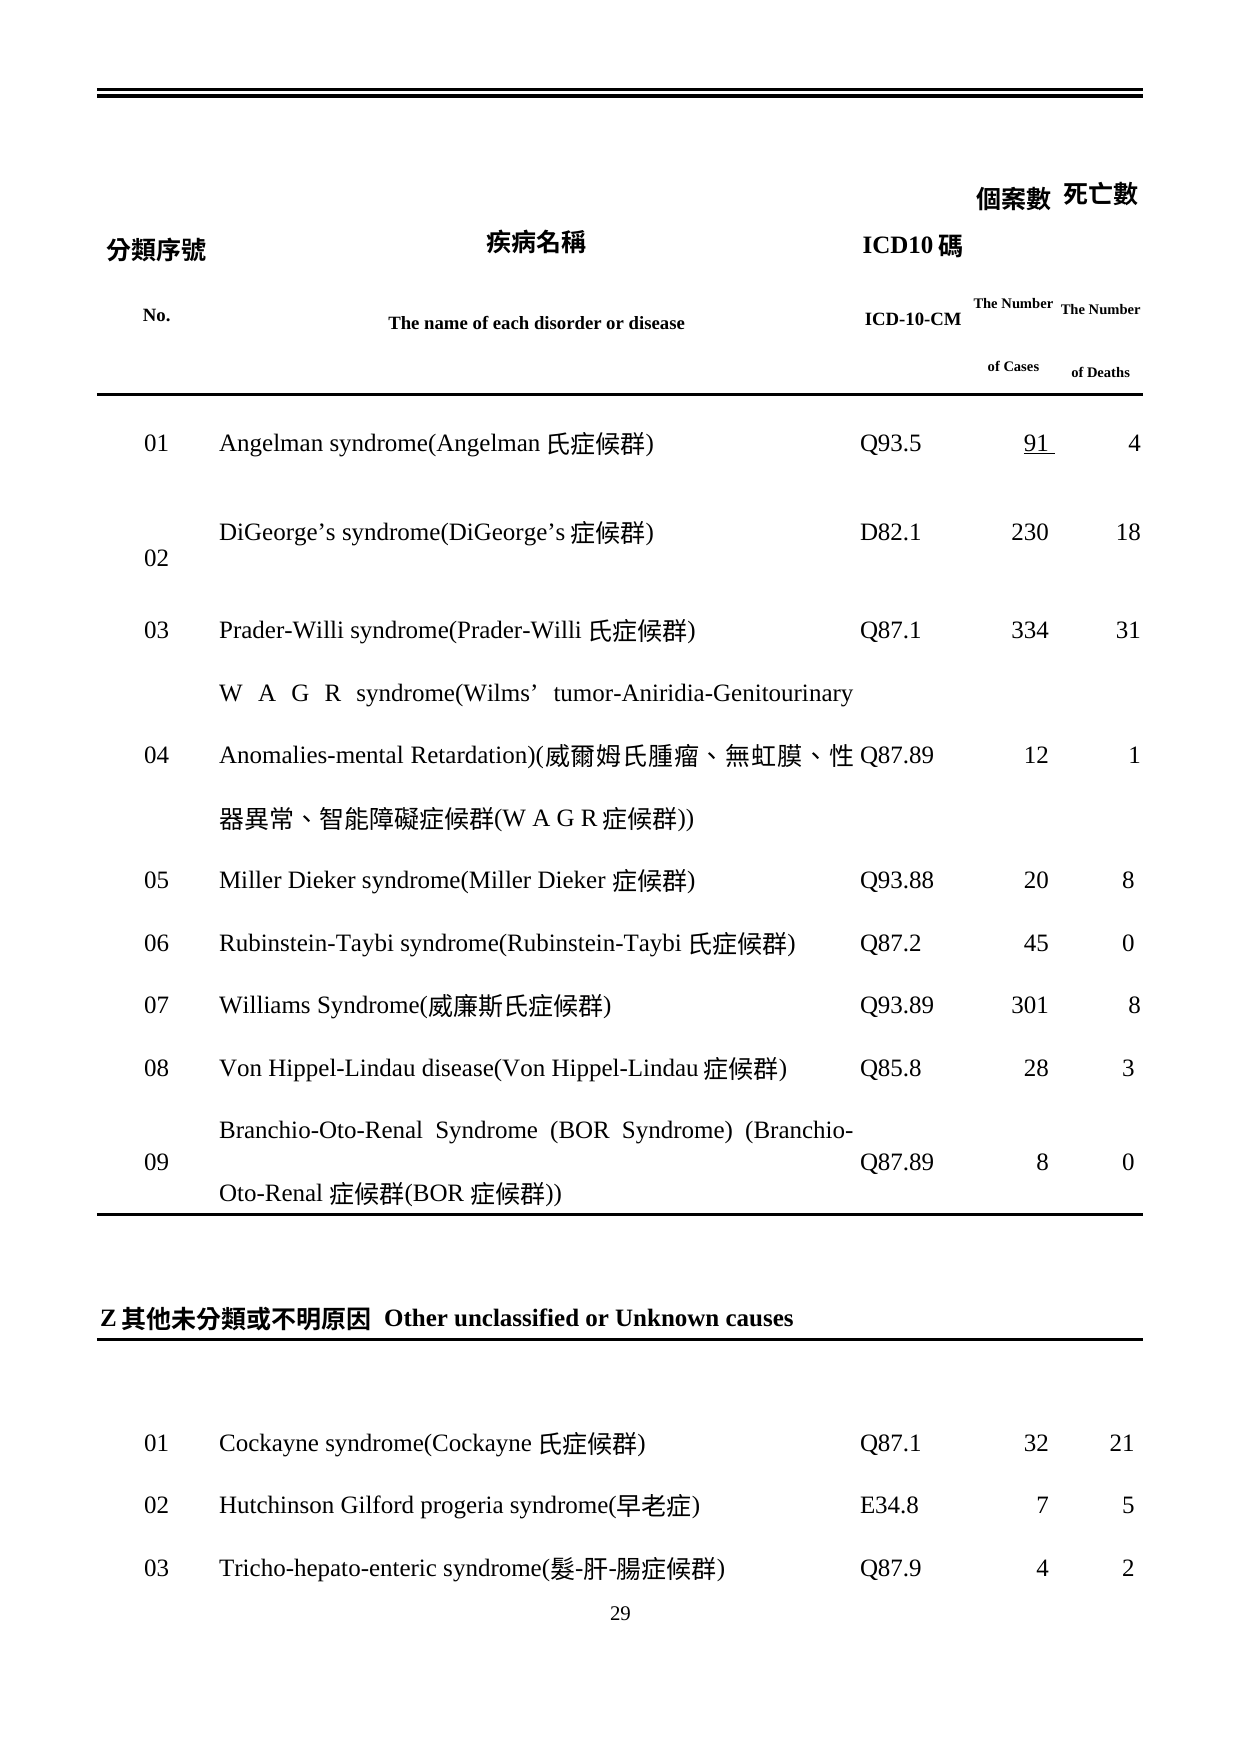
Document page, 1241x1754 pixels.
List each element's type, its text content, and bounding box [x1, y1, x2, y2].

table_cell 06 [97, 901, 216, 963]
table_cell 31 [1058, 579, 1143, 651]
table_header 個案數 The Number of Cases [969, 98, 1057, 393]
table_cell Hutchinson Gilford progeria syndrome(早老症) [216, 1463, 857, 1526]
table_cell Q87.9 [857, 1526, 969, 1588]
table_cell W A G R syndrome(Wilms’ tumor-Aniridia-Genitourinary Anomalies-mental Retardation)(威爾姆氏腫瘤、無虹膜、性器異常、智能障礙症候群(W A G R症候群)) [216, 651, 857, 838]
table_cell 08 [97, 1026, 216, 1088]
table_cell 02 [97, 463, 216, 579]
table_cell Williams Syndrome(威廉斯氏症候群) [216, 963, 857, 1026]
table_cell Rubinstein-Taybi syndrome(Rubinstein-Taybi氏症候群) [216, 901, 857, 963]
table_cell Cockayne syndrome(Cockayne氏症候群) [216, 1341, 857, 1463]
table_cell 0 [1058, 901, 1143, 963]
table_cell Q85.8 [857, 1026, 969, 1088]
table_cell 8 [969, 1088, 1057, 1213]
table_cell 2 [1058, 1526, 1143, 1588]
table_cell 05 [97, 838, 216, 901]
table_cell 21 [1058, 1341, 1143, 1463]
table_cell 18 [1058, 463, 1143, 579]
table_cell 334 [969, 579, 1057, 651]
table_cell 0 [1058, 1088, 1143, 1213]
table_cell Q93.88 [857, 838, 969, 901]
table_cell 8 [1058, 838, 1143, 901]
table_header 死亡數 The Number of Deaths [1058, 98, 1143, 393]
table_cell 03 [97, 1526, 216, 1588]
table_cell Von Hippel-Lindau disease(Von Hippel-Lindau症候群) [216, 1026, 857, 1088]
table_cell Q87.89 [857, 651, 969, 838]
table_header 疾病名稱 The name of each disorder or disease [216, 98, 857, 393]
table_cell 4 [969, 1526, 1057, 1588]
table_cell 02 [97, 1463, 216, 1526]
table_cell 20 [969, 838, 1057, 901]
table_cell E34.8 [857, 1463, 969, 1526]
table_cell 230 [969, 463, 1057, 579]
table_cell Q93.89 [857, 963, 969, 1026]
table_cell 1 [1058, 651, 1143, 838]
table_cell 04 [97, 651, 216, 838]
table_cell Angelman syndrome(Angelman氏症候群) [216, 396, 857, 463]
table_cell 3 [1058, 1026, 1143, 1088]
table_cell 5 [1058, 1463, 1143, 1526]
table_cell 45 [969, 901, 1057, 963]
table_cell 09 [97, 1088, 216, 1213]
table_cell Q93.5 [857, 396, 969, 463]
table_cell Tricho-hepato-enteric syndrome(髮-肝-腸症候群) [216, 1526, 857, 1588]
table_cell Branchio-Oto-Renal Syndrome (BOR Syndrome) (Branchio- Oto-Renal 症候群(BOR 症候群)) [216, 1088, 857, 1213]
table_cell Miller Dieker syndrome(Miller Dieker 症候群) [216, 838, 857, 901]
table_cell 32 [969, 1341, 1057, 1463]
table_cell Q87.89 [857, 1088, 969, 1213]
table_cell 91 [969, 396, 1057, 463]
table_cell 28 [969, 1026, 1057, 1088]
table_cell 8 [1058, 963, 1143, 1026]
table_cell D82.1 [857, 463, 969, 579]
table_header 分類序號 No. [97, 98, 216, 393]
table_cell 4 [1058, 396, 1143, 463]
table_cell 01 [97, 1341, 216, 1463]
table_header ICD10碼 ICD-10-CM [857, 98, 969, 393]
table_cell Z其他未分類或不明原因 Other unclassified or Unknown causes [97, 1216, 1143, 1338]
table_cell Q87.1 [857, 1341, 969, 1463]
table_cell 7 [969, 1463, 1057, 1526]
table_cell Q87.2 [857, 901, 969, 963]
table_cell 07 [97, 963, 216, 1026]
table_cell 01 [97, 396, 216, 463]
table_cell Prader-Willi syndrome(Prader-Willi氏症候群) [216, 579, 857, 651]
table_cell 12 [969, 651, 1057, 838]
table_cell 301 [969, 963, 1057, 1026]
table_cell 03 [97, 579, 216, 651]
table_cell Q87.1 [857, 579, 969, 651]
table_cell DiGeorge’s syndrome(DiGeorge’s症候群) [216, 463, 857, 579]
